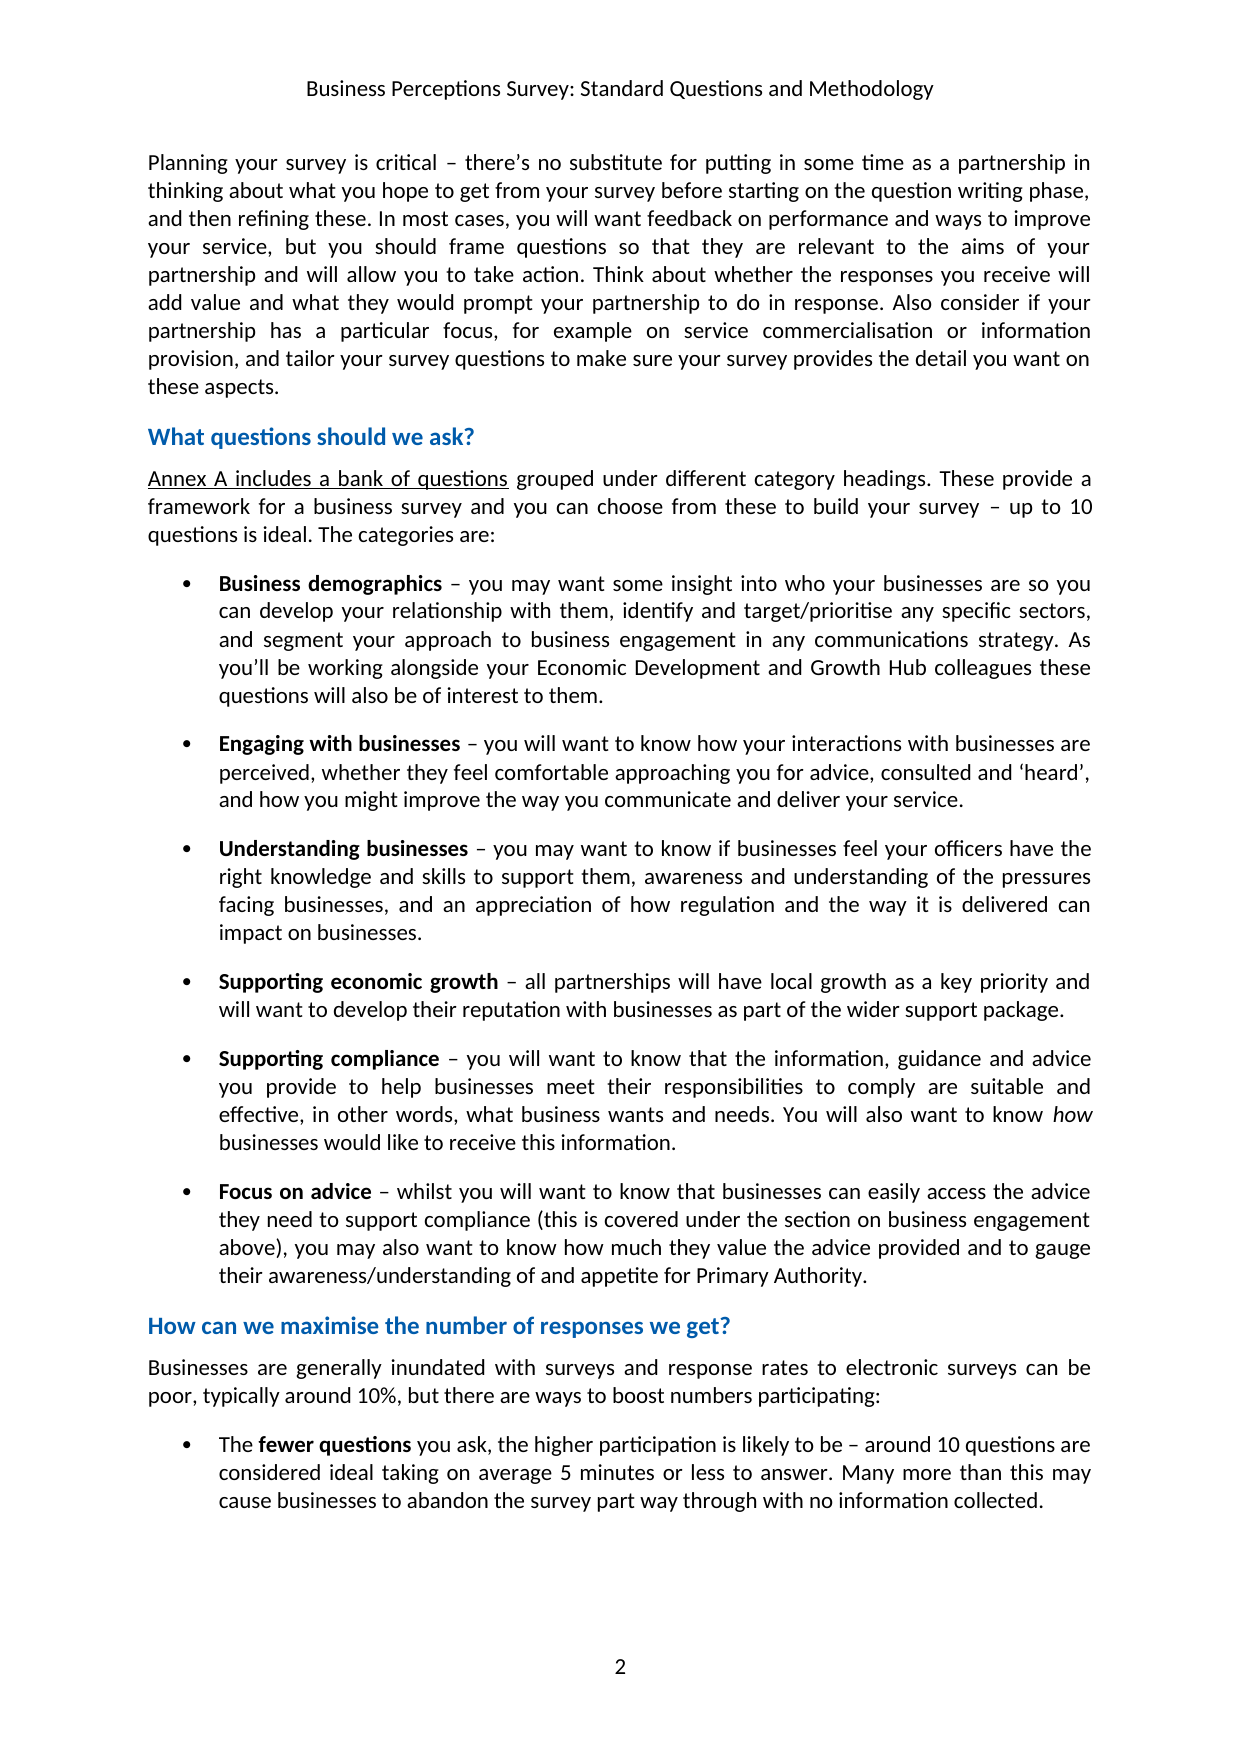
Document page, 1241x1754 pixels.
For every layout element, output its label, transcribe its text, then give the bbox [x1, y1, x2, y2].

list Focus on advice – whilst you will want to know that businesses can easily access the advice they need to support compliance (this is covered under the section on business engagement above), you may also want to know how much they value the advice provided and to gauge their awareness/understanding of and appetite for Primary Authority. [183, 1177, 1092, 1289]
text How can we maximise the number of responses we get? [148, 1310, 1092, 1341]
list Supporting economic growth – all partnerships will have local growth as a key priority and will want to develop their reputation with businesses as part of the wider support package. [183, 967, 1092, 1023]
text Planning your survey is critical – there’s no substitute for putting in some time as a partnership in thinking about what you hope to get from your survey before starting on the question writing phase, and then refining these. In most cases, you will want feedback on performance and ways to improve your service, but you should frame questions so that they are relevant to the aims of your partnership and will allow you to take action. Think about whether the responses you receive will add value and what they would prompt your partnership to do in response. Also consider if your partnership has a particular focus, for example on service commercialisation or information provision, and tailor your survey questions to make sure your survey provides the detail you want on these aspects. [148, 148, 1092, 400]
list Understanding businesses – you may want to know if businesses feel your officers have the right knowledge and skills to support them, awareness and understanding of the pressures facing businesses, and an appreciation of how regulation and the way it is delivered can impact on businesses. [183, 834, 1092, 947]
text Annex A includes a bank of questions grouped under different category headings. These provide a framework for a business survey and you can choose from these to build your survey – up to 10 questions is ideal. The categories are: [148, 464, 1092, 548]
list The fewer questions you ask, the higher participation is likely to be – around 10 questions are considered ideal taking on average 5 minutes or less to answer. Many more than this may cause businesses to abandon the survey part way through with no information collected. [183, 1430, 1092, 1514]
text Businesses are generally inundated with surveys and response rates to electronic surveys can be poor, typically around 10%, but there are ways to boost numbers participating: [148, 1353, 1092, 1409]
list Business demographics – you may want some insight into who your businesses are so you can develop your relationship with them, identify and target/prioritise any specific sectors, and segment your approach to business engagement in any communications strategy. As you’ll be working alongside your Economic Development and Growth Hub colleagues these questions will also be of interest to them. [183, 569, 1092, 709]
list Engaging with businesses – you will want to know how your interactions with businesses are perceived, whether they feel comfortable approaching you for advice, consulted and ‘heard’, and how you might improve the way you communicate and deliver your service. [183, 729, 1092, 814]
list Supporting compliance – you will want to know that the information, guidance and advice you provide to help businesses meet their responsibilities to comply are suitable and effective, in other words, what business wants and needs. You will also want to know how businesses would like to receive this information. [183, 1044, 1092, 1156]
text What questions should we ask? [148, 421, 1092, 451]
